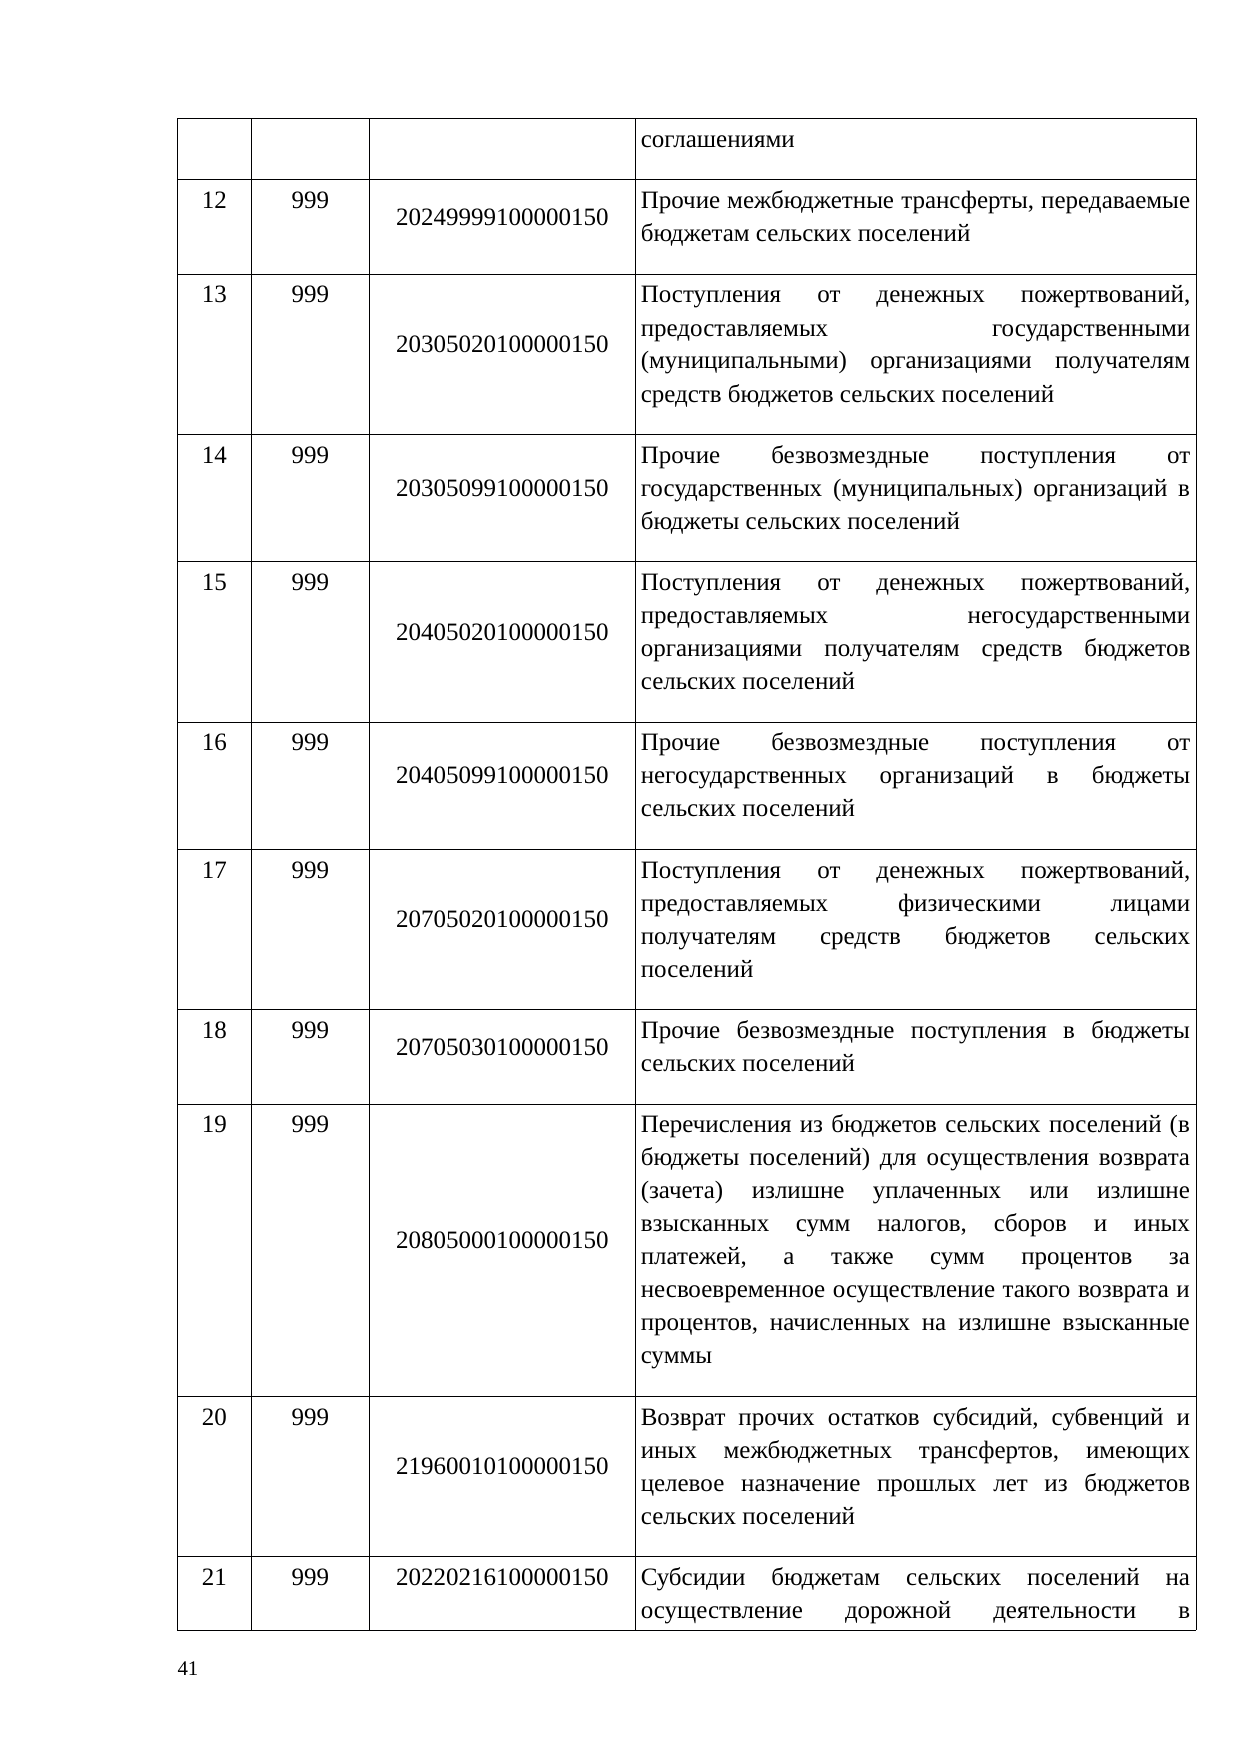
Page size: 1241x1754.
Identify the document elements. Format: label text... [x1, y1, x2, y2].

table_cell [370, 119, 635, 179]
table_cell 999 [252, 1010, 369, 1103]
table_cell 18 [178, 1010, 251, 1103]
table_cell 999 [252, 1105, 369, 1396]
table_cell соглашениями [636, 119, 1196, 179]
table_cell 20249999100000150 [370, 180, 635, 274]
table_cell Прочие безвозмездные поступления от негосударственных организаций в бюджеты сельских поселений [636, 723, 1196, 849]
table_cell Прочие межбюджетные трансферты, передаваемые бюджетам сельских поселений [636, 180, 1196, 274]
table_cell 999 [252, 723, 369, 849]
table_cell 20805000100000150 [370, 1105, 635, 1396]
table_cell 21960010100000150 [370, 1397, 635, 1556]
table_cell 13 [178, 275, 251, 434]
table_cell 20705020100000150 [370, 850, 635, 1009]
table_cell 20705030100000150 [370, 1010, 635, 1103]
table_cell 19 [178, 1105, 251, 1396]
table_cell 999 [252, 1557, 369, 1629]
table_cell 20405020100000150 [370, 562, 635, 722]
table_cell 20305099100000150 [370, 435, 635, 561]
table_cell 15 [178, 562, 251, 722]
table_cell 20220216100000150 [370, 1557, 635, 1629]
table_cell Прочие безвозмездные поступления в бюджеты сельских поселений [636, 1010, 1196, 1103]
table_cell 999 [252, 1397, 369, 1556]
table_cell 999 [252, 275, 369, 434]
table_cell 20405099100000150 [370, 723, 635, 849]
table_cell Субсидии бюджетам сельских поселений на осуществление дорожной деятельности в [636, 1557, 1196, 1629]
table_cell 17 [178, 850, 251, 1009]
table_cell Перечисления из бюджетов сельских поселений (в бюджеты поселений) для осуществления возврата (зачета) излишне уплаченных или излишне взысканных сумм налогов, сборов и иных платежей, а также сумм процентов за несвоевременное осуществление такого возврата и процентов, начисленных на излишне взысканные суммы [636, 1105, 1196, 1396]
table_cell 12 [178, 180, 251, 274]
table_cell Прочие безвозмездные поступления от государственных (муниципальных) организаций в бюджеты сельских поселений [636, 435, 1196, 561]
table_cell Возврат прочих остатков субсидий, субвенций и иных межбюджетных трансфертов, имеющих целевое назначение прошлых лет из бюджетов сельских поселений [636, 1397, 1196, 1556]
table_cell Поступления от денежных пожертвований, предоставляемых государственными (муниципальными) организациями получателям средств бюджетов сельских поселений [636, 275, 1196, 434]
table_cell [178, 119, 251, 179]
table_cell 21 [178, 1557, 251, 1629]
table_cell Поступления от денежных пожертвований, предоставляемых негосударственными организациями получателям средств бюджетов сельских поселений [636, 562, 1196, 722]
table_cell Поступления от денежных пожертвований, предоставляемых физическими лицами получателям средств бюджетов сельских поселений [636, 850, 1196, 1009]
table_cell 20 [178, 1397, 251, 1556]
table_cell 14 [178, 435, 251, 561]
table_cell 20305020100000150 [370, 275, 635, 434]
table_cell 999 [252, 180, 369, 274]
table_cell 999 [252, 850, 369, 1009]
table_cell 16 [178, 723, 251, 849]
table_cell 999 [252, 562, 369, 722]
table_cell [252, 119, 369, 179]
table_cell 999 [252, 435, 369, 561]
